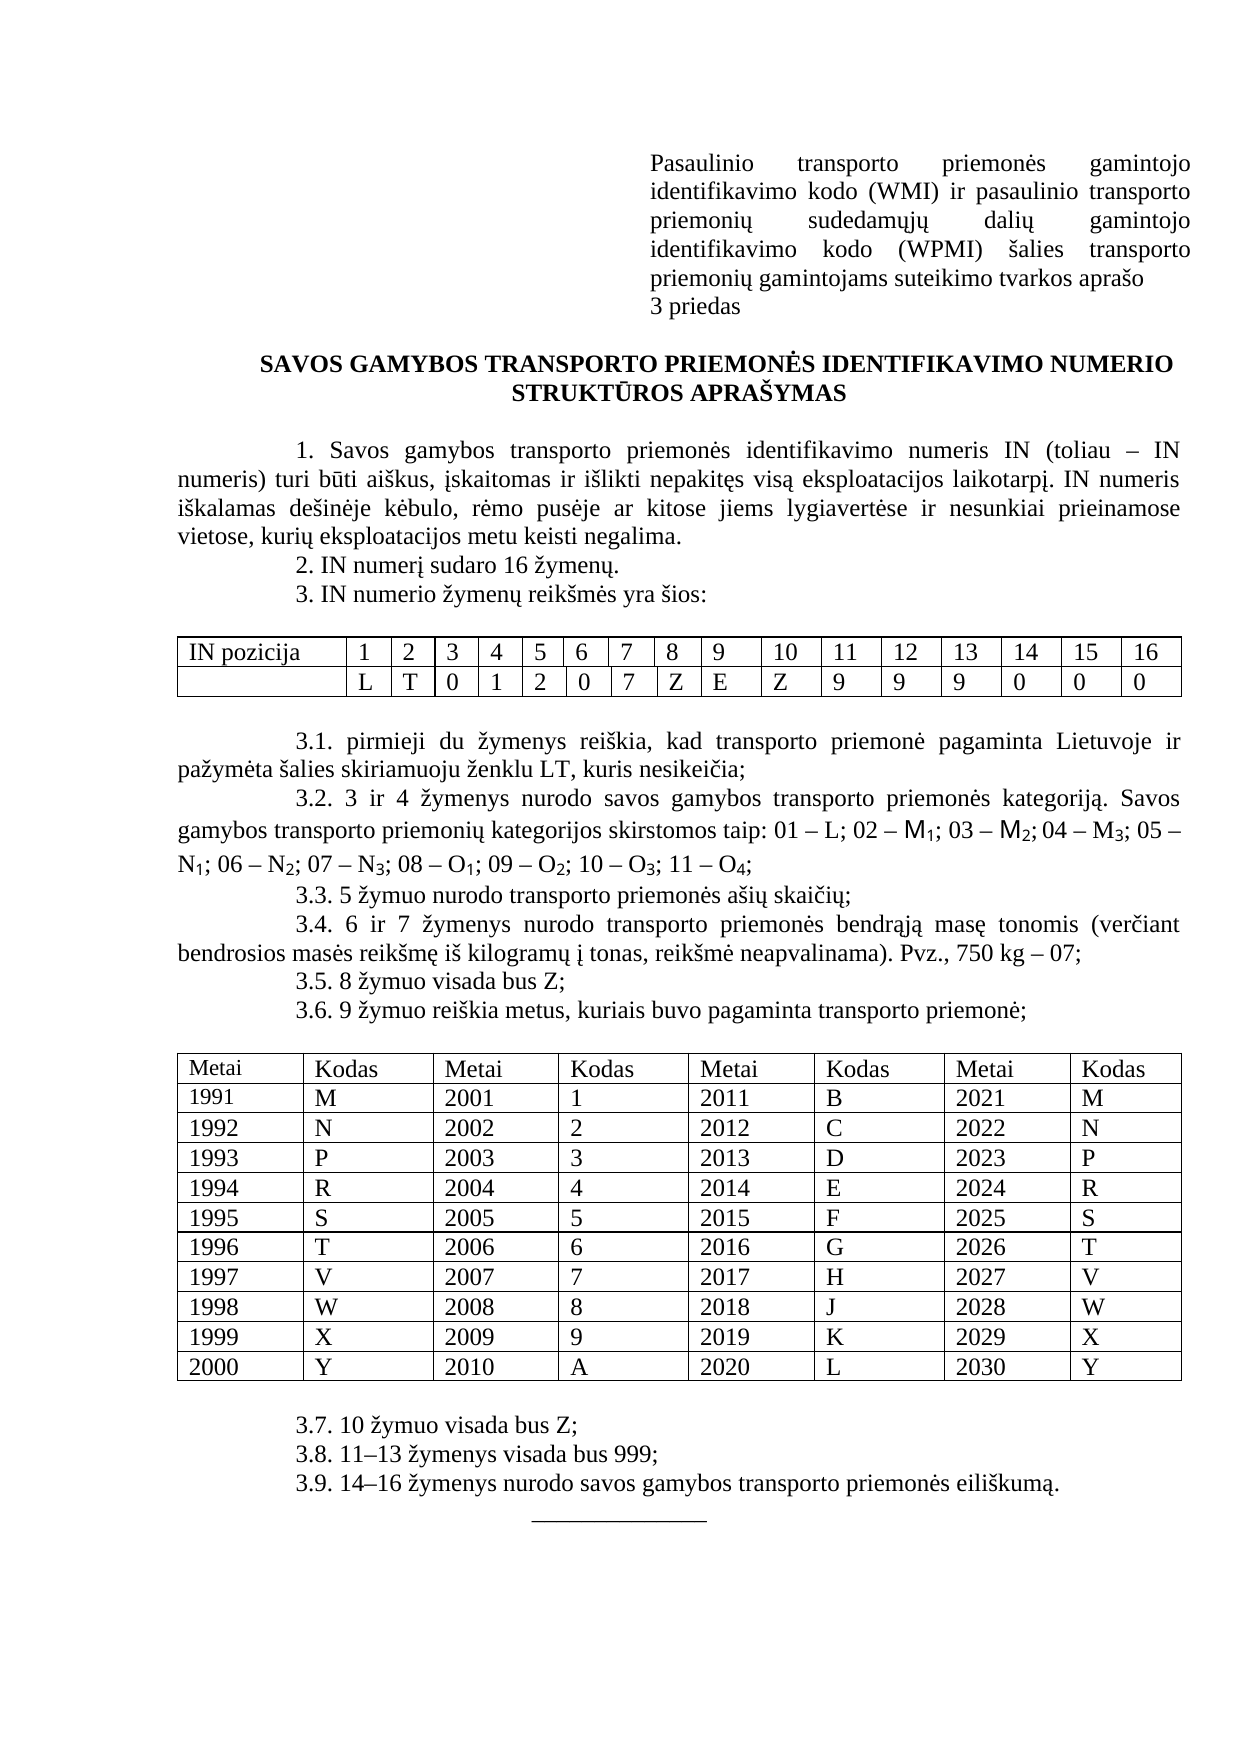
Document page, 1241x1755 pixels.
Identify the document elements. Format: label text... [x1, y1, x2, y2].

table_header IN pozicija [178, 638, 346, 666]
table_header Kodas [815, 1054, 944, 1082]
table_cell V [1071, 1262, 1181, 1291]
table_cell T [392, 667, 434, 696]
table_cell G [815, 1233, 944, 1261]
table_cell 1 [559, 1084, 688, 1112]
table_cell 7 [612, 667, 657, 696]
table_cell 1997 [178, 1262, 303, 1291]
table_header 14 [1002, 638, 1061, 666]
table_cell 1991 [178, 1084, 303, 1112]
table_cell 2001 [434, 1084, 558, 1112]
table_cell 2029 [945, 1322, 1070, 1351]
text 1. Savos gamybos transporto priemonės identifikavimo numeris IN (toliau – IN numeris) turi būti aiškus, įskaitomas ir išlikti nepakitęs visą eksploatacijos laikotarpį. IN numeris iškalamas dešinėje kėbulo, rėmo pusėje ar kitose jiems lygiavertėse ir nesunkiai prieinamose vietose, kurių eksploatacijos metu keisti negalima. [177, 435, 1181, 550]
table_cell C [815, 1113, 944, 1142]
table_cell L [347, 667, 391, 696]
table_header Metai [178, 1054, 303, 1082]
table_header Metai [945, 1054, 1070, 1082]
table_header 6 [564, 638, 608, 666]
table_cell 2030 [945, 1352, 1070, 1380]
table_cell X [304, 1322, 433, 1351]
table_cell J [815, 1292, 944, 1321]
table_cell 2028 [945, 1292, 1070, 1321]
table_cell W [304, 1292, 433, 1321]
table_cell 2010 [434, 1352, 558, 1380]
table_cell 1996 [178, 1233, 303, 1261]
table_cell P [1071, 1143, 1181, 1172]
text 3.3. 5 žymuo nurodo transporto priemonės ašių skaičių; [177, 880, 1181, 909]
table_cell 2014 [689, 1173, 814, 1202]
table_cell Y [304, 1352, 433, 1380]
table_cell E [815, 1173, 944, 1202]
table_cell 3 [559, 1143, 688, 1172]
table_cell E [702, 667, 761, 696]
table_header 2 [392, 638, 434, 666]
table_cell 2000 [178, 1352, 303, 1380]
table_cell 8 [559, 1292, 688, 1321]
text 3.9. 14–16 žymenys nurodo savos gamybos transporto priemonės eiliškumą. [177, 1468, 1181, 1496]
table_cell S [1071, 1203, 1181, 1231]
table_cell 2024 [945, 1173, 1070, 1202]
table_header 9 [702, 638, 761, 666]
table_cell 4 [559, 1173, 688, 1202]
table_cell 9 [882, 667, 941, 696]
table_cell [178, 667, 346, 696]
table_cell 2007 [434, 1262, 558, 1291]
table_cell 0 [567, 667, 611, 696]
table_cell 0 [1062, 667, 1121, 696]
table_cell 2005 [434, 1203, 558, 1231]
table_cell X [1071, 1322, 1181, 1351]
table_cell F [815, 1203, 944, 1231]
table_cell 9 [942, 667, 1001, 696]
table_cell 9 [559, 1322, 688, 1351]
table_cell R [304, 1173, 433, 1202]
table_cell Z [762, 667, 821, 696]
table_cell 2017 [689, 1262, 814, 1291]
text 3.4. 6 ir 7 žymenys nurodo transporto priemonės bendrąją masę tonomis (verčiant bendrosios masės reikšmę iš kilogramų į tonas, reikšmė neapvalinama). Pvz., 750 kg – 07; [177, 909, 1181, 966]
table_header 1 [347, 638, 391, 666]
table_cell 2009 [434, 1322, 558, 1351]
table_cell V [304, 1262, 433, 1291]
table_cell L [815, 1352, 944, 1380]
table_cell 1999 [178, 1322, 303, 1351]
table_cell 1992 [178, 1113, 303, 1142]
table_cell 2004 [434, 1173, 558, 1202]
table_cell 2008 [434, 1292, 558, 1321]
table_header 5 [523, 638, 563, 666]
table_cell 0 [1002, 667, 1061, 696]
text 3.2. 3 ir 4 žymenys nurodo savos gamybos transporto priemonės kategoriją. Savos gamybos transporto priemonių kategorijos skirstomos taip: 01 – L; 02 – M1; 03 – M2; 04 – M3; 05 –N1; 06 – N2; 07 – N3; 08 – O1; 09 – O2; 10 – O3; 11 – O4; [177, 783, 1181, 880]
table_header Metai [434, 1054, 558, 1082]
text Pasaulinio transporto priemonės gamintojo identifikavimo kodo (WMI) ir pasaulinio transporto priemonių sudedamųjų dalių gamintojo identifikavimo kodo (WPMI) šalies transporto priemonių gamintojams suteikimo tvarkos aprašo [650, 148, 1191, 291]
table_header Kodas [559, 1054, 688, 1082]
table_cell 2013 [689, 1143, 814, 1172]
table_cell 0 [436, 667, 478, 696]
table_header 3 [436, 638, 478, 666]
table_cell 7 [559, 1262, 688, 1291]
table_cell 6 [559, 1233, 688, 1261]
table_cell 2011 [689, 1084, 814, 1112]
table_cell N [1071, 1113, 1181, 1142]
table_cell 1993 [178, 1143, 303, 1172]
text SAVOS GAMYBOS TRANSPORTO PRIEMONĖS IDENTIFIKAVIMO NUMERIO STRUKTŪROS APRAŠYMAS [177, 349, 1181, 406]
table_cell Y [1071, 1352, 1181, 1380]
text 3.5. 8 žymuo visada bus Z; [177, 966, 1196, 995]
table_cell 2019 [689, 1322, 814, 1351]
table_header 15 [1062, 638, 1121, 666]
text 3.1. pirmieji du žymenys reiškia, kad transporto priemonė pagaminta Lietuvoje ir pažymėta šalies skiriamuoju ženklu LT, kuris nesikeičia; [177, 726, 1181, 783]
table_cell B [815, 1084, 944, 1112]
table_cell 1994 [178, 1173, 303, 1202]
table_cell 2002 [434, 1113, 558, 1142]
table_header 10 [762, 638, 821, 666]
table_cell R [1071, 1173, 1181, 1202]
text 3. IN numerio žymenų reikšmės yra šios: [177, 579, 1181, 608]
table_header 16 [1122, 638, 1181, 666]
table_cell 2026 [945, 1233, 1070, 1261]
table_cell 1995 [178, 1203, 303, 1231]
table_header 13 [942, 638, 1001, 666]
table_cell 5 [559, 1203, 688, 1231]
table_header 8 [655, 638, 701, 666]
table_cell M [1071, 1084, 1181, 1112]
table_cell 2023 [945, 1143, 1070, 1172]
table_header 4 [479, 638, 522, 666]
table_cell T [304, 1233, 433, 1261]
table_header Metai [689, 1054, 814, 1082]
table_cell 1 [479, 667, 522, 696]
table_header 12 [882, 638, 941, 666]
table_cell 2027 [945, 1262, 1070, 1291]
table_cell 1998 [178, 1292, 303, 1321]
text 3.6. 9 žymuo reiškia metus, kuriais buvo pagaminta transporto priemonė; [177, 995, 1181, 1024]
table_cell 2003 [434, 1143, 558, 1172]
table_cell Z [658, 667, 701, 696]
table_cell 9 [822, 667, 881, 696]
table_cell H [815, 1262, 944, 1291]
table_cell W [1071, 1292, 1181, 1321]
table_cell 2018 [689, 1292, 814, 1321]
text ______________ [532, 1496, 1176, 1525]
table_cell M [304, 1084, 433, 1112]
table_cell T [1071, 1233, 1181, 1261]
table_cell N [304, 1113, 433, 1142]
table_cell 2006 [434, 1233, 558, 1261]
table_cell 2012 [689, 1113, 814, 1142]
table_header Kodas [304, 1054, 433, 1082]
table_header 7 [609, 638, 654, 666]
text 2. IN numerį sudaro 16 žymenų. [177, 550, 1181, 579]
table_cell D [815, 1143, 944, 1172]
table_cell 0 [1122, 667, 1181, 696]
table_cell 2 [523, 667, 566, 696]
table_cell 2016 [689, 1233, 814, 1261]
text 3.8. 11–13 žymenys visada bus 999; [177, 1439, 1181, 1468]
table_cell S [304, 1203, 433, 1231]
table_cell 2021 [945, 1084, 1070, 1112]
table_cell 2022 [945, 1113, 1070, 1142]
table_cell 2015 [689, 1203, 814, 1231]
table_cell P [304, 1143, 433, 1172]
table_cell K [815, 1322, 944, 1351]
table_header Kodas [1071, 1054, 1181, 1082]
text 3 priedas [177, 291, 1181, 320]
table_header 11 [822, 638, 881, 666]
table_cell 2020 [689, 1352, 814, 1380]
table_cell A [559, 1352, 688, 1380]
table_cell 2025 [945, 1203, 1070, 1231]
text 3.7. 10 žymuo visada bus Z; [177, 1410, 1181, 1439]
table_cell 2 [559, 1113, 688, 1142]
